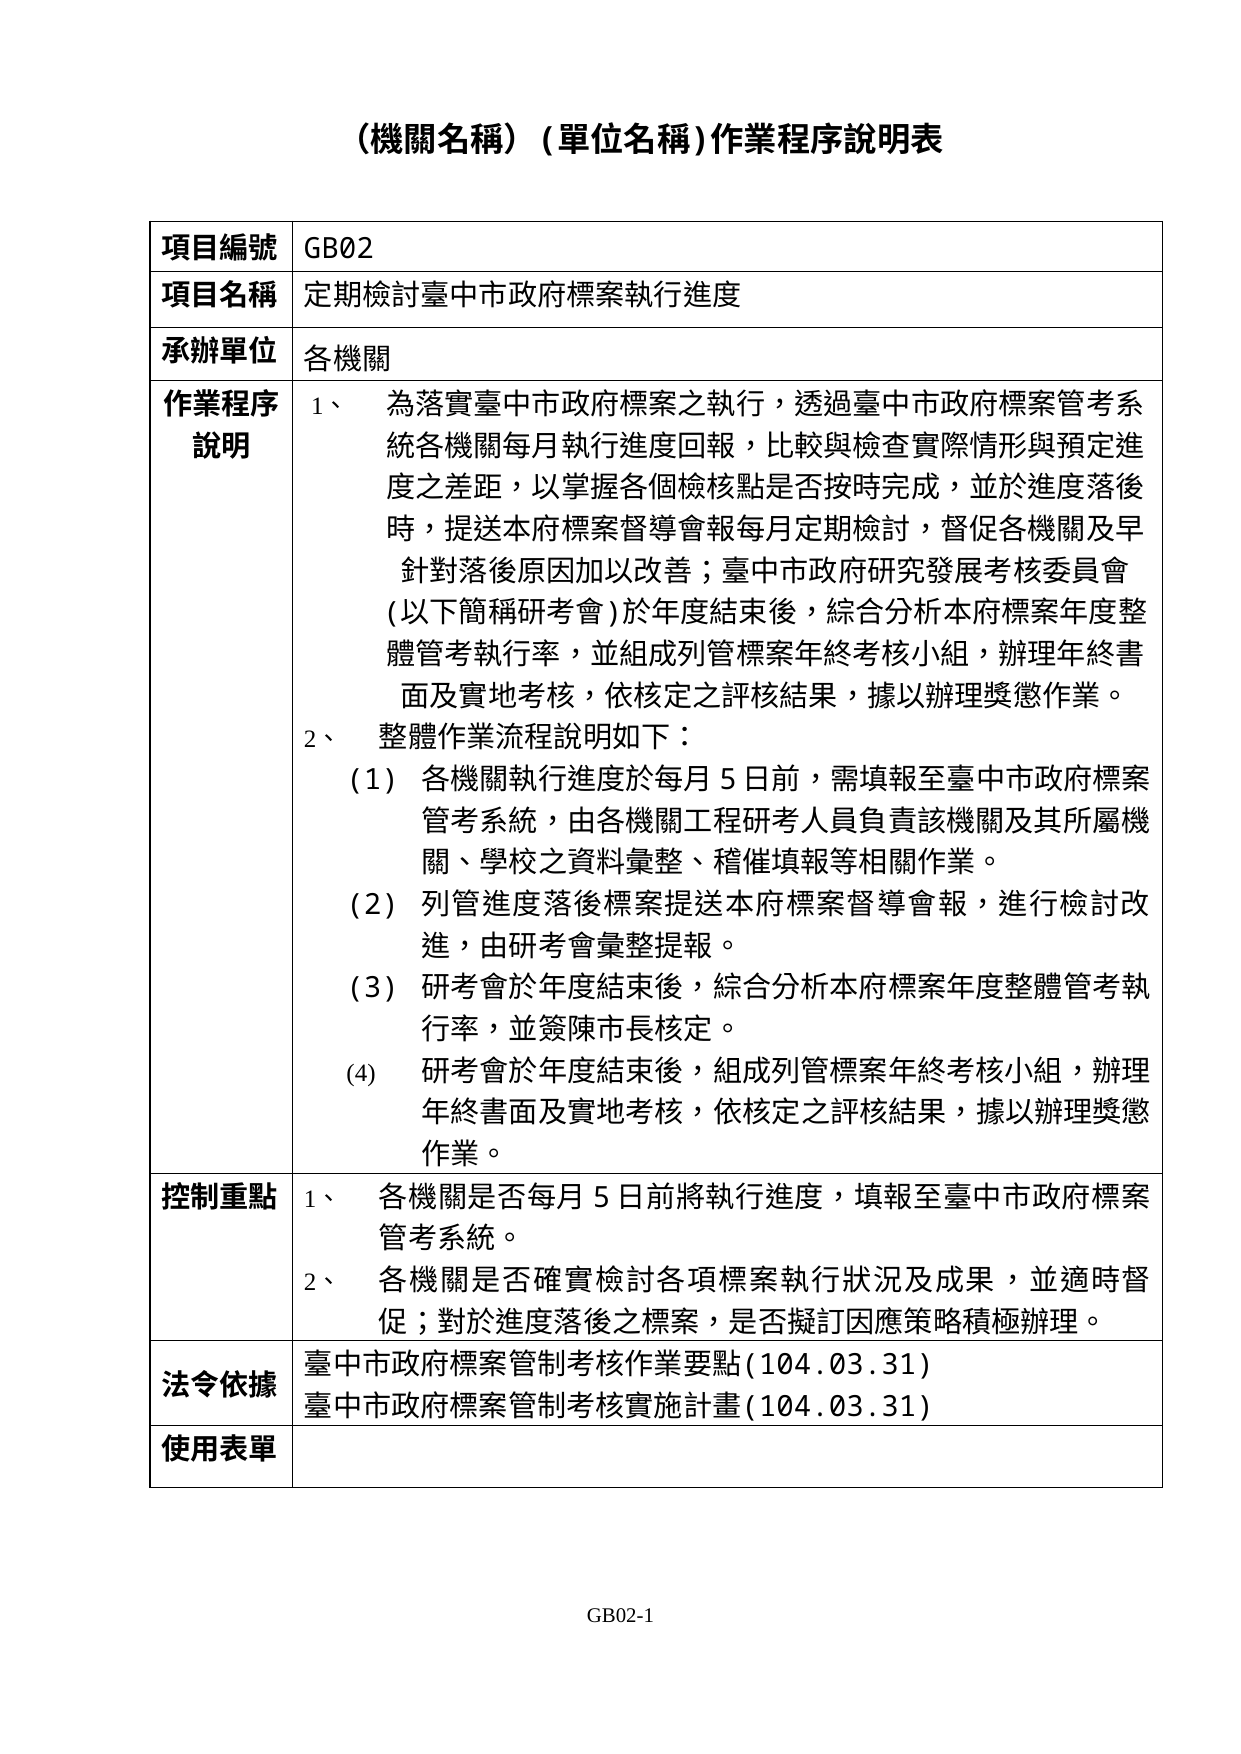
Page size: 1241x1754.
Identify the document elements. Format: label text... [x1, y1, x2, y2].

table_cell 項目名稱 [151, 272, 292, 327]
table_cell 使用表單 [151, 1426, 292, 1487]
table_cell 各機關是否每月5日前將執行進度，填報至臺中市政府標案管考系統。 各機關是否確實檢討各項標案執行狀況及成果，並適時督促；對於進度落後之標案，是否擬訂因應策略積極辦理。 [293, 1174, 1162, 1340]
table_cell 控制重點 [151, 1174, 292, 1340]
table_header 項目編號 [151, 222, 292, 271]
table_cell 法令依據 [151, 1341, 292, 1425]
table_cell 臺中市政府標案管制考核作業要點(104.03.31) 臺中市政府標案管制考核實施計畫(104.03.31) [293, 1341, 1162, 1425]
table_cell 定期檢討臺中市政府標案執行進度 [293, 272, 1162, 327]
table_header GB02 [293, 222, 1162, 271]
table_cell 為落實臺中市政府標案之執行，透過臺中市政府標案管考系統各機關每月執行進度回報，比較與檢查實際情形與預定進度之差距，以掌握各個檢核點是否按時完成，並於進度落後時，提送本府標案督導會報每月定期檢討，督促各機關及早針對落後原因加以改善；臺中市政府研究發展考核委員會(以下簡稱研考會)於年度結束後，綜合分析本府標案年度整體管考執行率，並組成列管標案年終考核小組，辦理年終書面及實地考核，依核定之評核結果，據以辦理獎懲作業。 整體作業流程說明如下： 各機關執行進度於每月5日前，需填報至臺中市政府標案管考系統，由各機關工程研考人員負責該機關及其所屬機關、學校之資料彙整、稽催填報等相關作業。 列管進度落後標案提送本府標案督導會報，進行檢討改進，由研考會彙整提報。 研考會於年度結束後，綜合分析本府標案年度整體管考執行率，並簽陳市長核定。 研考會於年度結束後，組成列管標案年終考核小組，辦理年終書面及實地考核，依核定之評核結果，據以辦理獎懲作業。 [293, 381, 1162, 1173]
table_cell 承辦單位 [151, 328, 292, 380]
table_cell 作業程序說明 [151, 381, 292, 1173]
table_cell 各機關 [293, 328, 1162, 380]
table_cell [293, 1426, 1162, 1487]
text （機關名稱）(單位名稱)作業程序說明表 [150, 96, 1090, 158]
